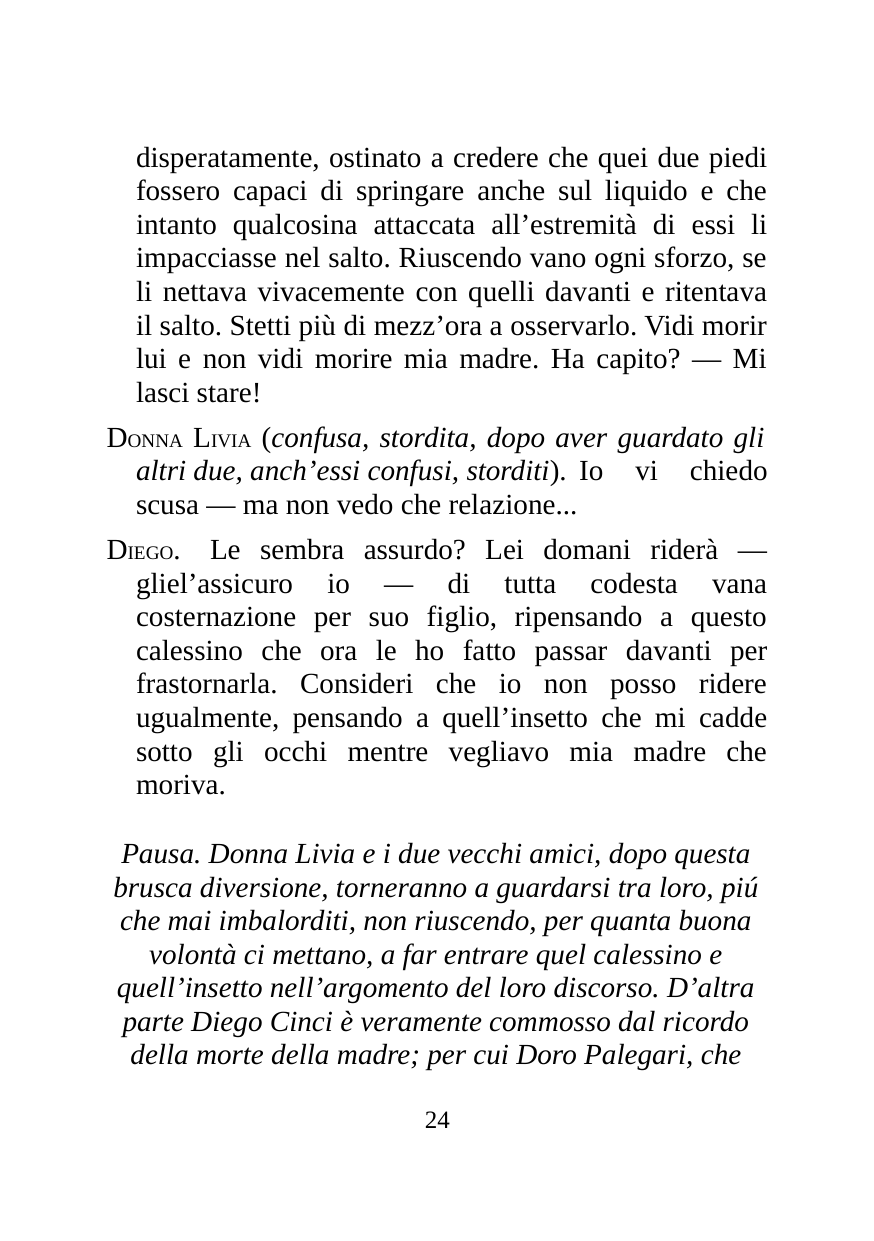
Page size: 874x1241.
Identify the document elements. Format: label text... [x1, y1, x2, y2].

text disperatamente, ostinato a credere che quei due piedi fossero capaci di springare anche sul liquido e che intanto qualcosina attaccata all’estremità di essi li impacciasse nel salto. Riuscendo vano ogni sforzo, se li nettava vivacemente con quelli davanti e ritentava il salto. Stetti più di mezz’ora a osservarlo. Vidi morir lui e non vidi morire mia madre. Ha capito? — Mi lasci stare! [106, 140, 768, 408]
text Diego. Le sembra assurdo? Lei domani riderà — gliel’assicuro io — di tutta codesta vana costernazione per suo figlio, ripensando a questo calessino che ora le ho fatto passar davanti per frastornarla. Consideri che io non posso ridere ugualmente, pensando a quell’insetto che mi cadde sotto gli occhi mentre vegliavo mia madre che moriva. [106, 532, 768, 801]
text Pausa. Donna Livia e i due vecchi amici, dopo questa brusca diversione, torneranno a guardarsi tra loro, piú che mai imbalorditi, non riuscendo, per quanta buona volontà ci mettano, a far entrare quel calessino e quell’insetto nell’argomento del loro discorso. D’altra parte Diego Cinci è veramente commosso dal ricordo della morte della madre; per cui Doro Palegari, che [106, 836, 768, 1071]
text Donna Livia (confusa, stordita, dopo aver guardato gli altri due, anch’essi confusi, storditi). Io vi chiedo scusa — ma non vedo che relazione... [106, 420, 768, 521]
